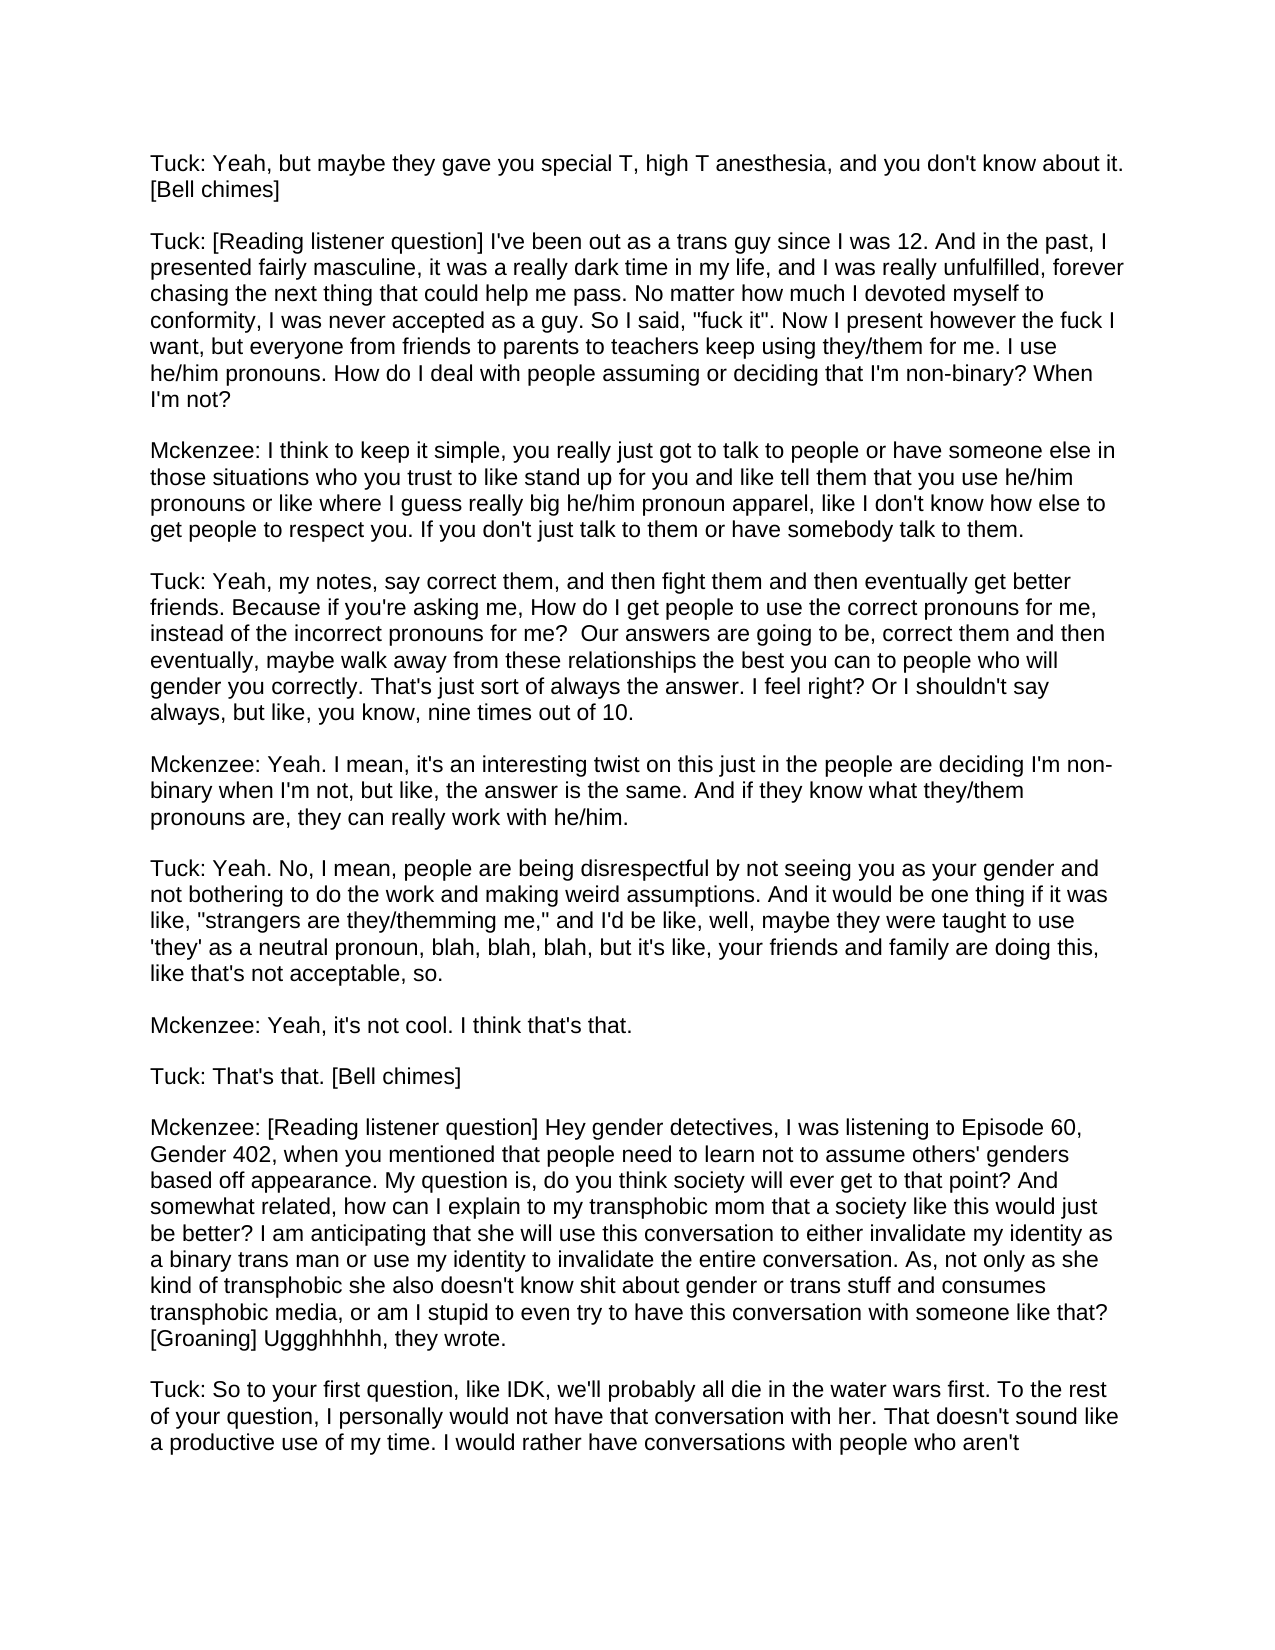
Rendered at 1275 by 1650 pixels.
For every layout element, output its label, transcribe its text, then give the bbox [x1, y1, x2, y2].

text Mckenzee: [Reading listener question] Hey gender detectives, I was listening to Episode 60, Gender 402, when you mentioned that people need to learn not to assume others' genders based off appearance. My question is, do you think society will ever get to that point? And somewhat related, how can I explain to my transphobic mom that a society like this would just be better? I am anticipating that she will use this conversation to either invalidate my identity as a binary trans man or use my identity to invalidate the entire conversation. As, not only as she kind of transphobic she also doesn't know shit about gender or trans stuff and consumes transphobic media, or am I stupid to even try to have this conversation with someone like that? [Groaning] Uggghhhhh, they wrote. [150, 1114, 1125, 1351]
text Tuck: So to your first question, like IDK, we'll probably all die in the water wars first. To the rest of your question, I personally would not have that conversation with her. That doesn't sound like a productive use of my time. I would rather have conversations with people who aren't [150, 1376, 1125, 1456]
text Tuck: That's that. [Bell chimes] [150, 1063, 1125, 1089]
text Mckenzee: I think to keep it simple, you really just got to talk to people or have someone else in those situations who you trust to like stand up for you and like tell them that you use he/him pronouns or like where I guess really big he/him pronoun apparel, like I don't know how else to get people to respect you. If you don't just talk to them or have somebody talk to them. [150, 437, 1125, 543]
text Tuck: Yeah, my notes, say correct them, and then fight them and then eventually get better friends. Because if you're asking me, How do I get people to use the correct pronouns for me, instead of the incorrect pronouns for me? Our answers are going to be, correct them and then eventually, maybe walk away from these relationships the best you can to people who will gender you correctly. That's just sort of always the answer. I feel right? Or I shouldn't say always, but like, you know, nine times out of 10. [150, 568, 1125, 726]
text Mckenzee: Yeah, it's not cool. I think that's that. [150, 1012, 1125, 1038]
text Tuck: [Reading listener question] I've been out as a trans guy since I was 12. And in the past, I presented fairly masculine, it was a really dark time in my life, and I was really unfulfilled, forever chasing the next thing that could help me pass. No matter how much I devoted myself to conformity, I was never accepted as a guy. So I said, "fuck it". Now I present however the fuck I want, but everyone from friends to parents to teachers keep using they/them for me. I use he/him pronouns. How do I deal with people assuming or deciding that I'm non-binary? When I'm not? [150, 228, 1125, 412]
text Tuck: Yeah, but maybe they gave you special T, high T anesthesia, and you don't know about it. [Bell chimes] [150, 150, 1125, 203]
text Mckenzee: Yeah. I mean, it's an interesting twist on this just in the people are deciding I'm non-binary when I'm not, but like, the answer is the same. And if they know what they/them pronouns are, they can really work with he/him. [150, 751, 1125, 830]
text Tuck: Yeah. No, I mean, people are being disrespectful by not seeing you as your gender and not bothering to do the work and making weird assumptions. And it would be one thing if it was like, "strangers are they/themming me," and I'd be like, well, maybe they were taught to use 'they' as a neutral pronoun, blah, blah, blah, but it's like, your friends and family are doing this, like that's not acceptable, so. [150, 855, 1125, 987]
